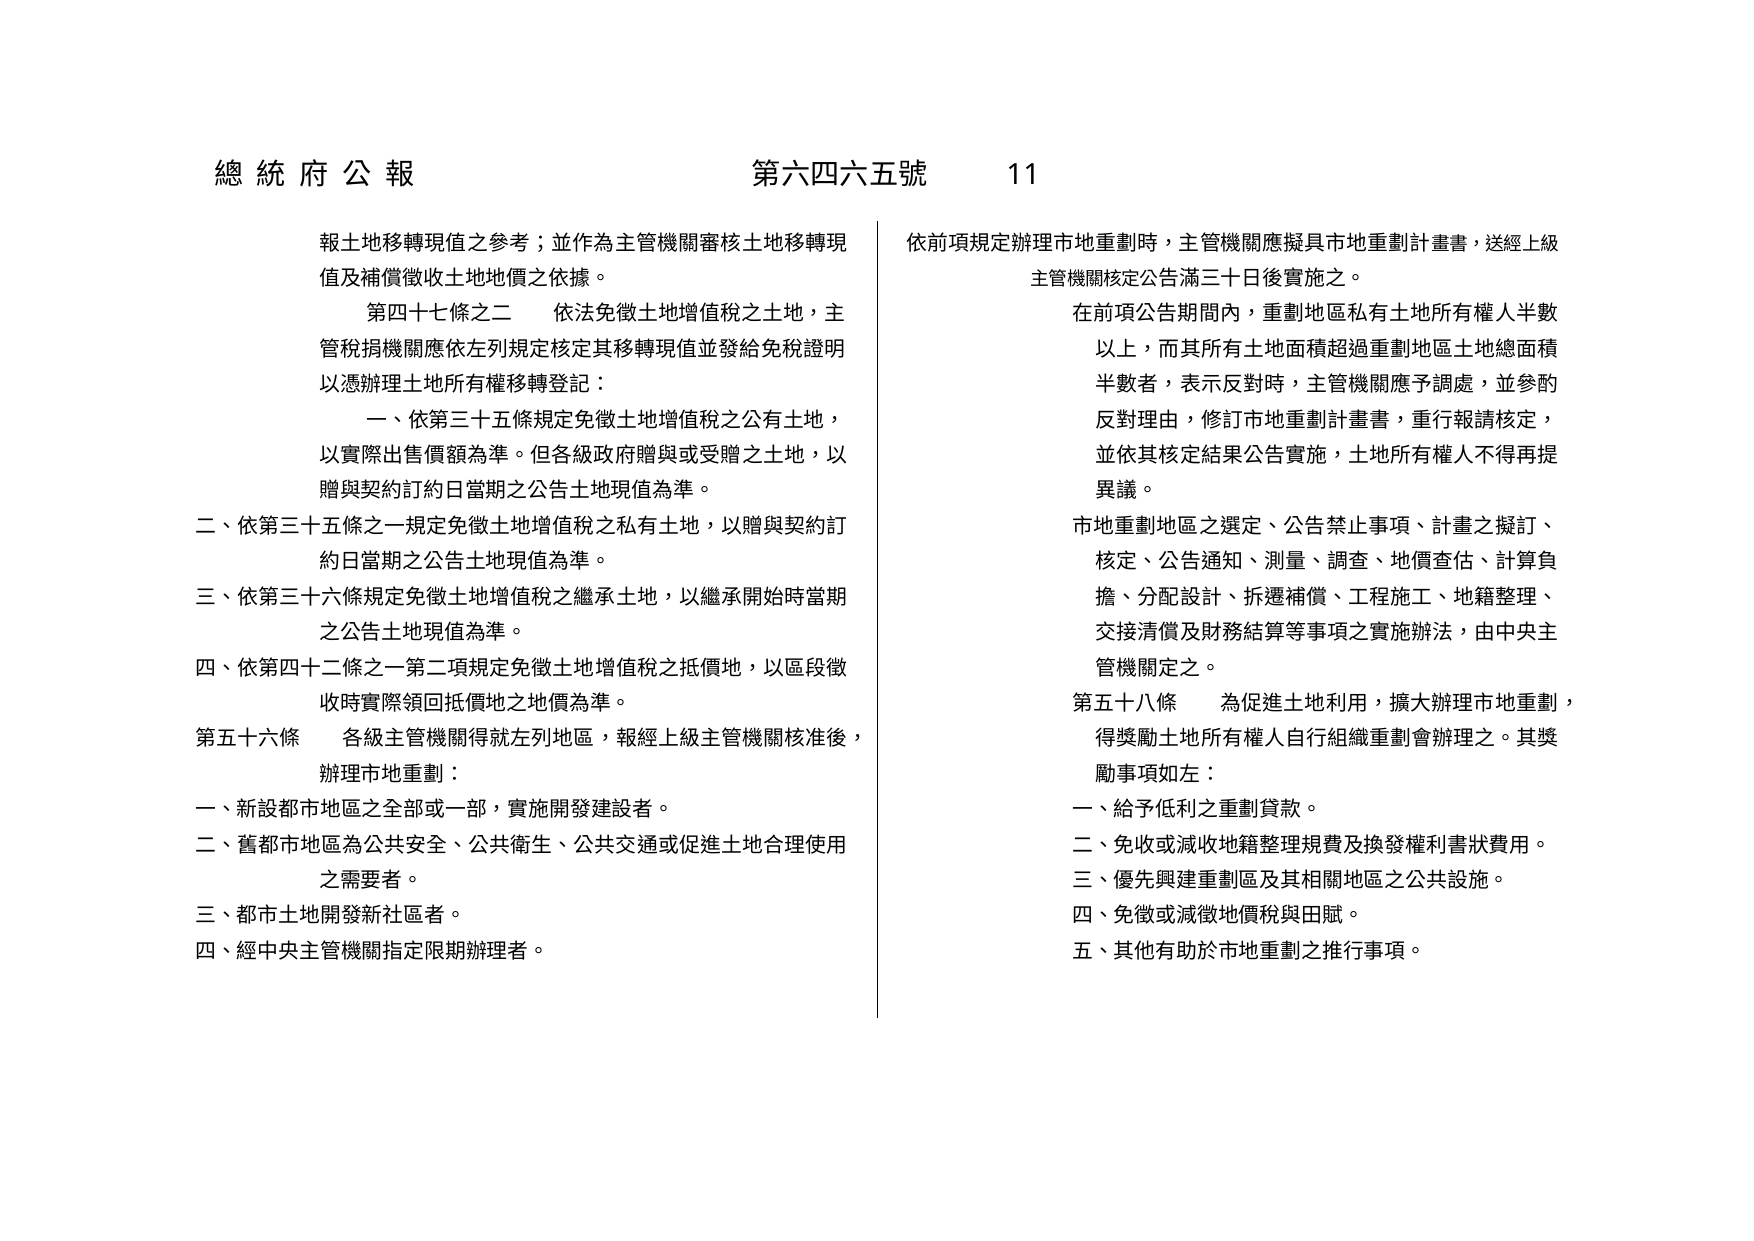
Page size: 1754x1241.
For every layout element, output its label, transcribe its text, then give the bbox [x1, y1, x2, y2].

text 三、優先興建重劃區及其相關地區之公共設施。 [1072, 859, 1559, 894]
text 五、其他有助於市地重劃之推行事項。 [1072, 930, 1559, 965]
text 一、新設都市地區之全部或一部，實施開發建設者。 [195, 788, 847, 824]
text 第五十八條 為促進土地利用，擴大辦理市地重劃，得獎勵土地所有權人自行組織重劃會辦理之。其獎勵事項如左： [1072, 682, 1559, 788]
text 一、給予低利之重劃貸款。 [1072, 788, 1559, 824]
text 三、依第三十六條規定免徵土地增值稅之繼承土地，以繼承開始時當期之公告土地現值為準。 [195, 576, 847, 647]
text 二、依第三十五條之一規定免徵土地增值稅之私有土地，以贈與契約訂約日當期之公告土地現值為準。 [195, 505, 847, 576]
text 三、都市土地開發新社區者。 [195, 894, 847, 930]
text 報土地移轉現值之參考；並作為主管機關審核土地移轉現值及補償徵收土地地價之依據。 [319, 222, 847, 292]
text 第五十六條 各級主管機關得就左列地區，報經上級主管機關核准後，辦理市地重劃： [195, 717, 847, 788]
text 四、依第四十二條之一第二項規定免徵土地增值稅之抵價地，以區段徵收時實際領回抵價地之地價為準。 [195, 647, 847, 717]
text 四、經中央主管機關指定限期辦理者。 [195, 930, 847, 965]
text 四、免徵或減徵地價稅與田賦。 [1072, 894, 1559, 930]
text 一、依第三十五條規定免徵土地增值稅之公有土地，以實際出售價額為準。但各級政府贈與或受贈之土地，以贈與契約訂約日當期之公告土地現值為準。 [319, 399, 847, 505]
text 第四十七條之二 依法免徵土地增值稅之土地，主管稅捐機關應依左列規定核定其移轉現值並發給免稅證明，以憑辦理土地所有權移轉登記： [319, 292, 847, 399]
text 在前項公告期間內，重劃地區私有土地所有權人半數以上，而其所有土地面積超過重劃地區土地總面積半數者，表示反對時，主管機關應予調處，並參酌反對理由，修訂市地重劃計畫書，重行報請核定，並依其核定結果公告實施，土地所有權人不得再提異議。 [1072, 292, 1559, 505]
text 二、舊都市地區為公共安全、公共衛生、公共交通或促進土地合理使用之需要者。 [195, 824, 847, 894]
text 依前項規定辦理市地重劃時，主管機關應擬具市地重劃計畫書，送經上級主管機關核定公告滿三十日後實施之。 [907, 222, 1559, 292]
text 市地重劃地區之選定、公告禁止事項、計畫之擬訂、核定、公告通知、測量、調查、地價查估、計算負擔、分配設計、拆遷補償、工程施工、地籍整理、交接清償及財務結算等事項之實施辦法，由中央主管機關定之。 [1072, 505, 1559, 682]
text 二、免收或減收地籍整理規費及換發權利書狀費用。 [1072, 824, 1559, 859]
